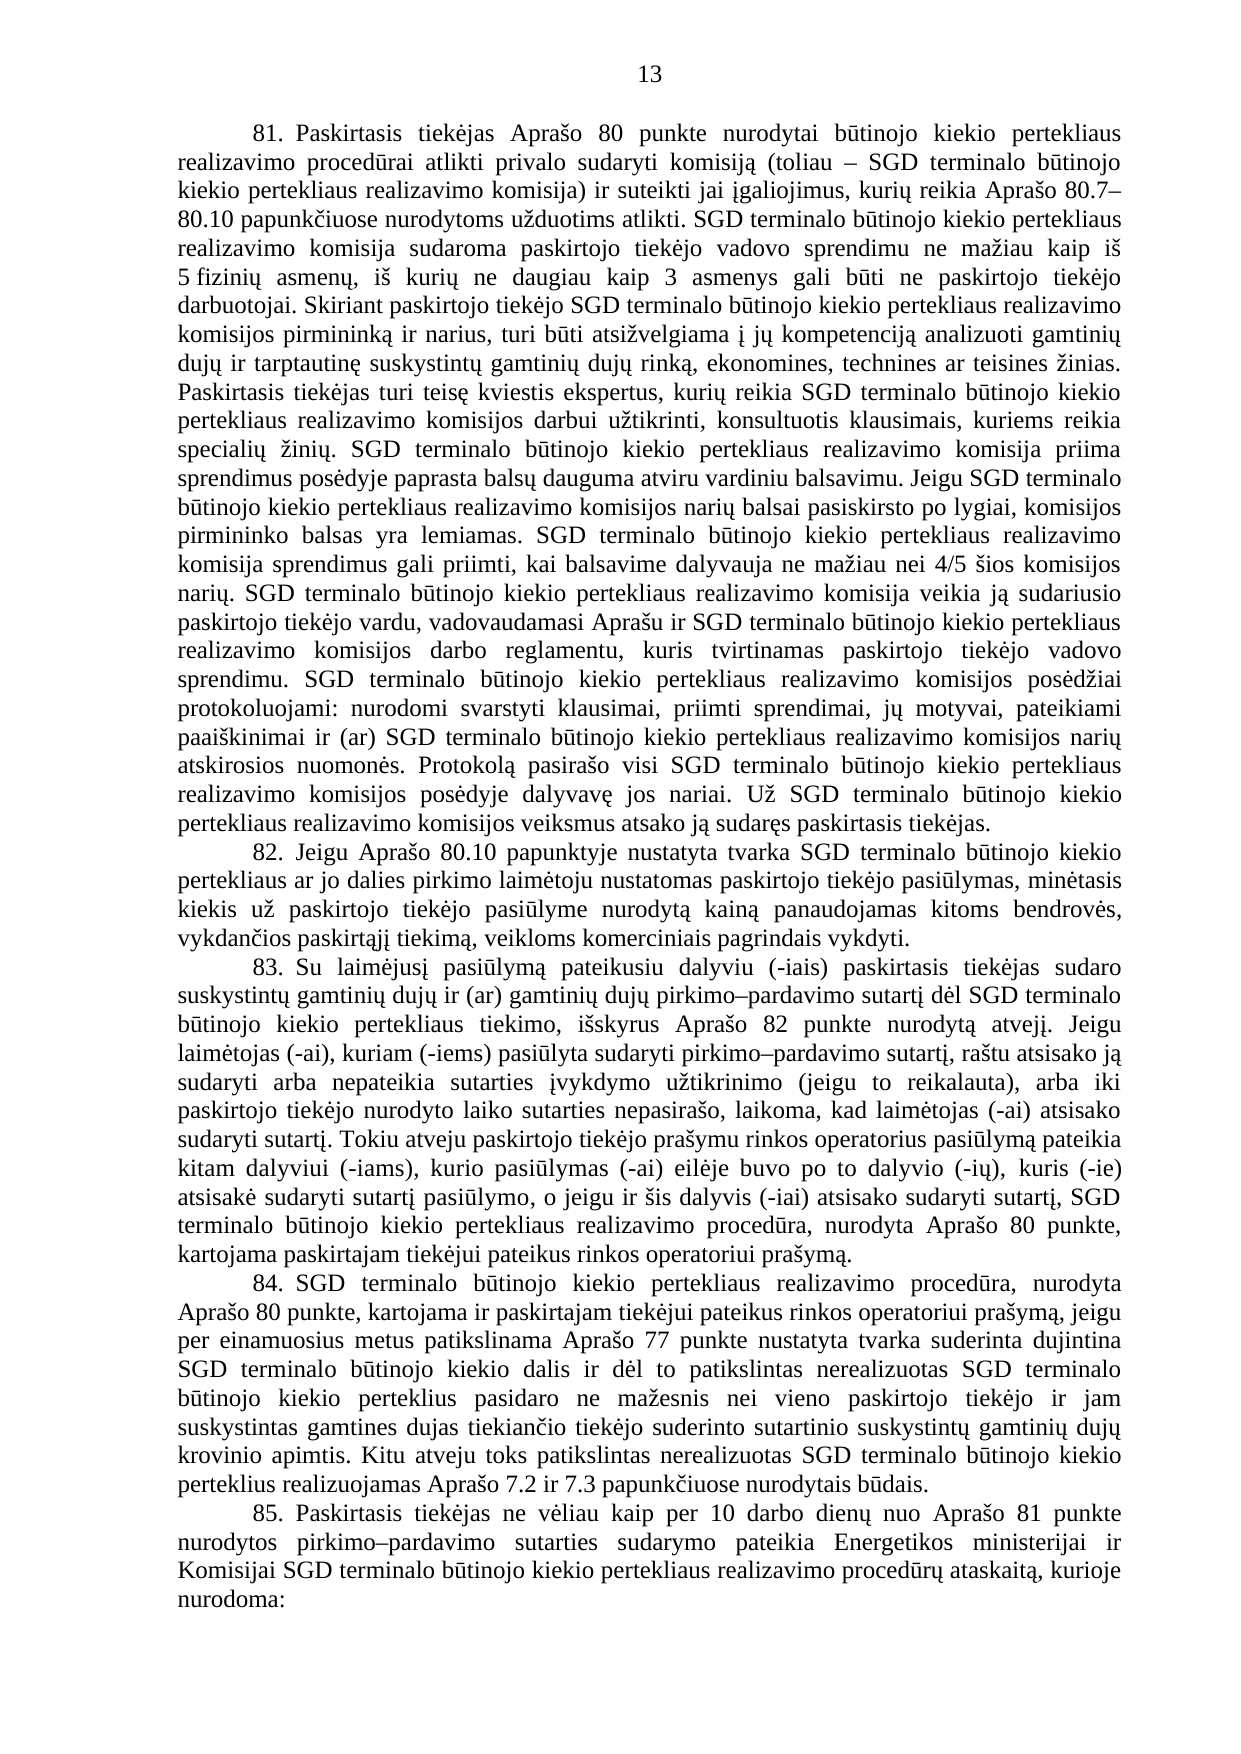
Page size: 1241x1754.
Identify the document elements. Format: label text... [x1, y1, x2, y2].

text 81. Paskirtasis tiekėjas Aprašo 80 punkte nurodytai būtinojo kiekio pertekliaus realizavimo procedūrai atlikti privalo sudaryti komisiją (toliau – SGD terminalo būtinojo kiekio pertekliaus realizavimo komisija) ir suteikti jai įgaliojimus, kurių reikia Aprašo 80.7–80.10 papunkčiuose nurodytoms užduotims atlikti. SGD terminalo būtinojo kiekio pertekliaus realizavimo komisija sudaroma paskirtojo tiekėjo vadovo sprendimu ne mažiau kaip iš 5 fizinių asmenų, iš kurių ne daugiau kaip 3 asmenys gali būti ne paskirtojo tiekėjo darbuotojai. Skiriant paskirtojo tiekėjo SGD terminalo būtinojo kiekio pertekliaus realizavimo komisijos pirmininką ir narius, turi būti atsižvelgiama į jų kompetenciją analizuoti gamtinių dujų ir tarptautinę suskystintų gamtinių dujų rinką, ekonomines, technines ar teisines žinias. Paskirtasis tiekėjas turi teisę kviestis ekspertus, kurių reikia SGD terminalo būtinojo kiekio pertekliaus realizavimo komisijos darbui užtikrinti, konsultuotis klausimais, kuriems reikia specialių žinių. SGD terminalo būtinojo kiekio pertekliaus realizavimo komisija priima sprendimus posėdyje paprasta balsų dauguma atviru vardiniu balsavimu. Jeigu SGD terminalo būtinojo kiekio pertekliaus realizavimo komisijos narių balsai pasiskirsto po lygiai, komisijos pirmininko balsas yra lemiamas. SGD terminalo būtinojo kiekio pertekliaus realizavimo komisija sprendimus gali priimti, kai balsavime dalyvauja ne mažiau nei 4/5 šios komisijos narių. SGD terminalo būtinojo kiekio pertekliaus realizavimo komisija veikia ją sudariusio paskirtojo tiekėjo vardu, vadovaudamasi Aprašu ir SGD terminalo būtinojo kiekio pertekliaus realizavimo komisijos darbo reglamentu, kuris tvirtinamas paskirtojo tiekėjo vadovo sprendimu. SGD terminalo būtinojo kiekio pertekliaus realizavimo komisijos posėdžiai protokoluojami: nurodomi svarstyti klausimai, priimti sprendimai, jų motyvai, pateikiami paaiškinimai ir (ar) SGD terminalo būtinojo kiekio pertekliaus realizavimo komisijos narių atskirosios nuomonės. Protokolą pasirašo visi SGD terminalo būtinojo kiekio pertekliaus realizavimo komisijos posėdyje dalyvavę jos nariai. Už SGD terminalo būtinojo kiekio pertekliaus realizavimo komisijos veiksmus atsako ją sudaręs paskirtasis tiekėjas. [177, 118, 1122, 837]
text 85. Paskirtasis tiekėjas ne vėliau kaip per 10 darbo dienų nuo Aprašo 81 punkte nurodytos pirkimo–pardavimo sutarties sudarymo pateikia Energetikos ministerijai ir Komisijai SGD terminalo būtinojo kiekio pertekliaus realizavimo procedūrų ataskaitą, kurioje nurodoma: [177, 1498, 1122, 1613]
text 82. Jeigu Aprašo 80.10 papunktyje nustatyta tvarka SGD terminalo būtinojo kiekio pertekliaus ar jo dalies pirkimo laimėtoju nustatomas paskirtojo tiekėjo pasiūlymas, minėtasis kiekis už paskirtojo tiekėjo pasiūlyme nurodytą kainą panaudojamas kitoms bendrovės, vykdančios paskirtąjį tiekimą, veikloms komerciniais pagrindais vykdyti. [177, 837, 1122, 952]
text 84. SGD terminalo būtinojo kiekio pertekliaus realizavimo procedūra, nurodyta Aprašo 80 punkte, kartojama ir paskirtajam tiekėjui pateikus rinkos operatoriui prašymą, jeigu per einamuosius metus patikslinama Aprašo 77 punkte nustatyta tvarka suderinta dujintina SGD terminalo būtinojo kiekio dalis ir dėl to patikslintas nerealizuotas SGD terminalo būtinojo kiekio perteklius pasidaro ne mažesnis nei vieno paskirtojo tiekėjo ir jam suskystintas gamtines dujas tiekiančio tiekėjo suderinto sutartinio suskystintų gamtinių dujų krovinio apimtis. Kitu atveju toks patikslintas nerealizuotas SGD terminalo būtinojo kiekio perteklius realizuojamas Aprašo 7.2 ir 7.3 papunkčiuose nurodytais būdais. [177, 1268, 1122, 1498]
text 83. Su laimėjusį pasiūlymą pateikusiu dalyviu (-iais) paskirtasis tiekėjas sudaro suskystintų gamtinių dujų ir (ar) gamtinių dujų pirkimo–pardavimo sutartį dėl SGD terminalo būtinojo kiekio pertekliaus tiekimo, išskyrus Aprašo 82 punkte nurodytą atvejį. Jeigu laimėtojas (-ai), kuriam (-iems) pasiūlyta sudaryti pirkimo–pardavimo sutartį, raštu atsisako ją sudaryti arba nepateikia sutarties įvykdymo užtikrinimo (jeigu to reikalauta), arba iki paskirtojo tiekėjo nurodyto laiko sutarties nepasirašo, laikoma, kad laimėtojas (-ai) atsisako sudaryti sutartį. Tokiu atveju paskirtojo tiekėjo prašymu rinkos operatorius pasiūlymą pateikia kitam dalyviui (-iams), kurio pasiūlymas (-ai) eilėje buvo po to dalyvio (-ių), kuris (-ie) atsisakė sudaryti sutartį pasiūlymo, o jeigu ir šis dalyvis (-iai) atsisako sudaryti sutartį, SGD terminalo būtinojo kiekio pertekliaus realizavimo procedūra, nurodyta Aprašo 80 punkte, kartojama paskirtajam tiekėjui pateikus rinkos operatoriui prašymą. [177, 952, 1122, 1268]
